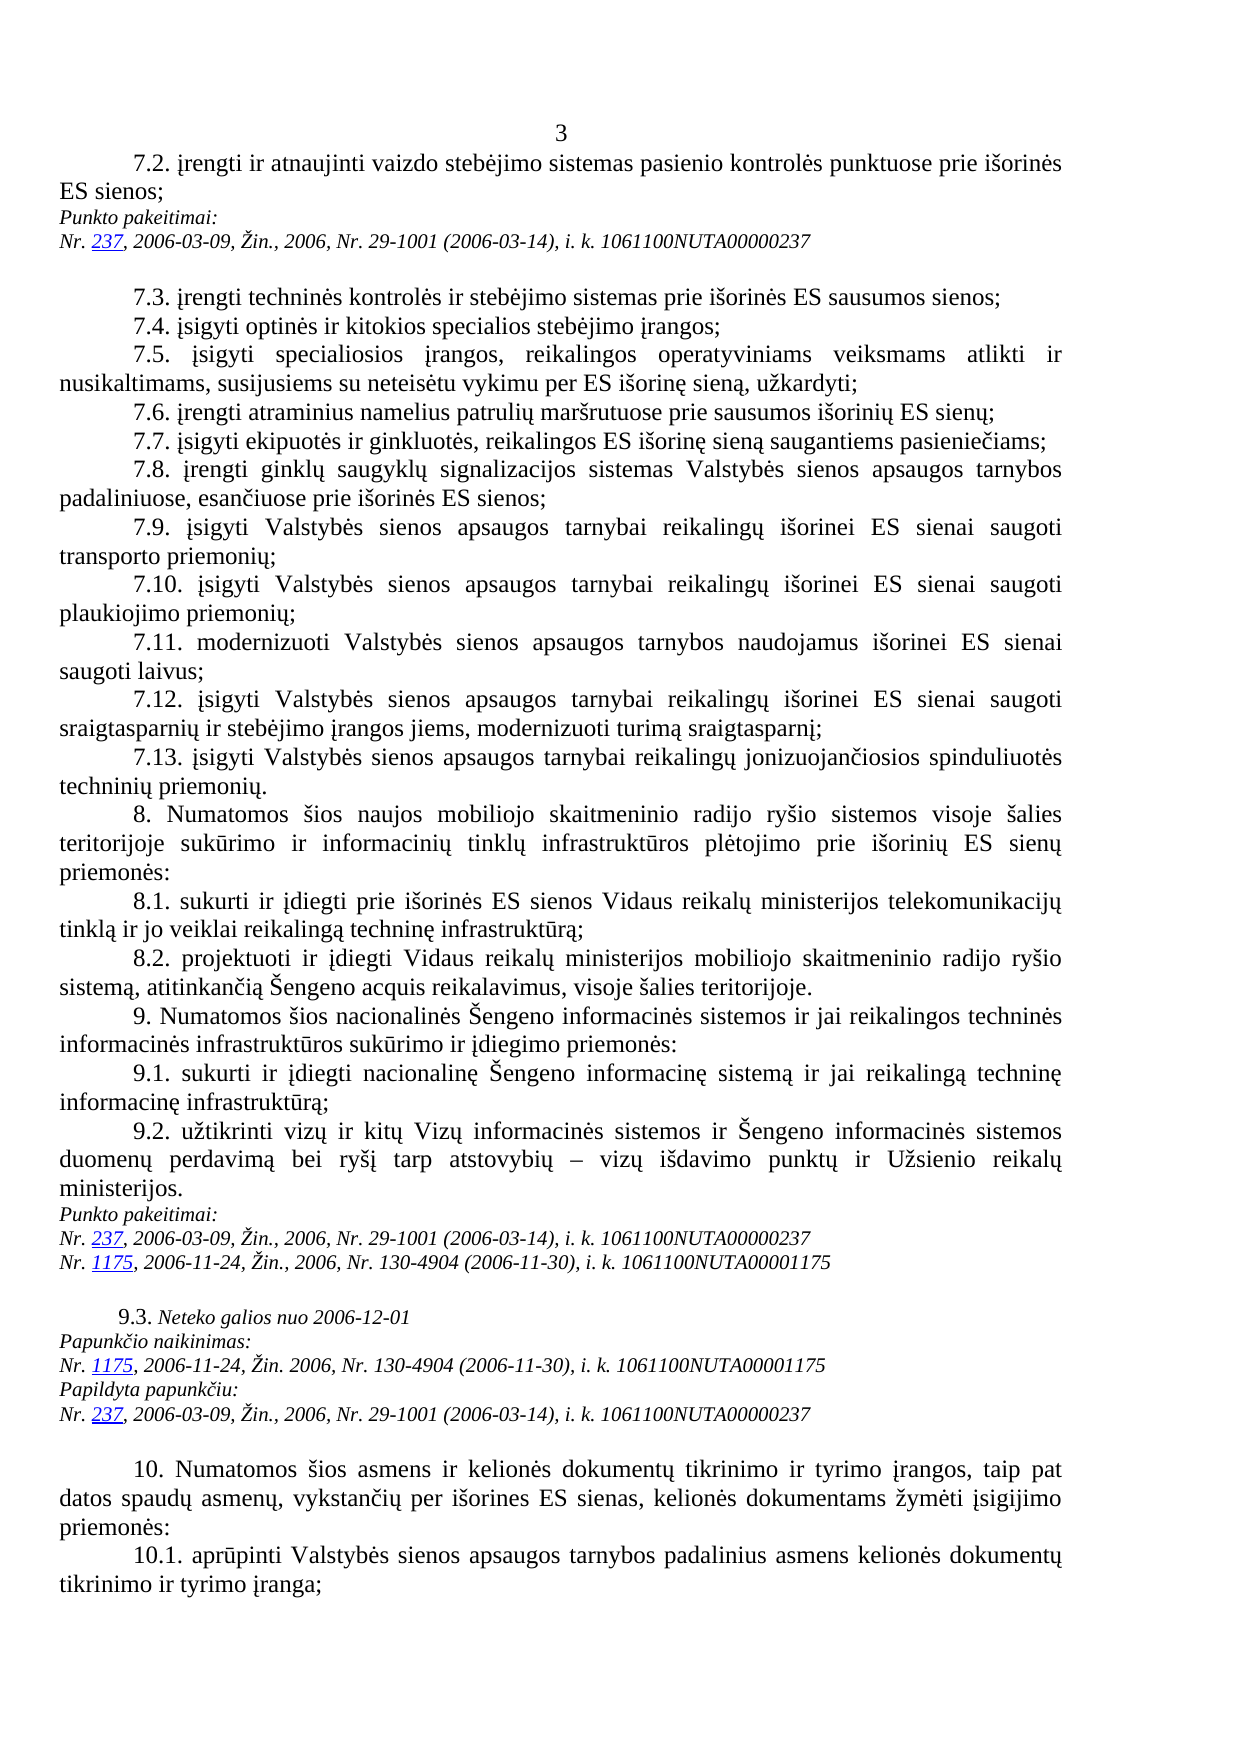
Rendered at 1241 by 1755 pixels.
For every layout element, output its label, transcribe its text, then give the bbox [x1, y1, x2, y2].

text 8.1. sukurti ir įdiegti prie išorinės ES sienos Vidaus reikalų ministerijos telekomunikacijų tinklą ir jo veiklai reikalingą techninę infrastruktūrą; [59, 886, 1063, 943]
text 9.3. Neteko galios nuo 2006-12-01 [59, 1303, 1063, 1329]
text 7.12. įsigyti Valstybės sienos apsaugos tarnybai reikalingų išorinei ES sienai saugoti sraigtasparnių ir stebėjimo įrangos jiems, modernizuoti turimą sraigtasparnį; [59, 684, 1063, 742]
text 7.13. įsigyti Valstybės sienos apsaugos tarnybai reikalingų jonizuojančiosios spinduliuotės techninių priemonių. [59, 742, 1063, 799]
text 10. Numatomos šios asmens ir kelionės dokumentų tikrinimo ir tyrimo įrangos, taip pat datos spaudų asmenų, vykstančių per išorines ES sienas, kelionės dokumentams žymėti įsigijimo priemonės: [59, 1454, 1063, 1541]
text 7.3. įrengti techninės kontrolės ir stebėjimo sistemas prie išorinės ES sausumos sienos; [59, 282, 1063, 311]
text 7.11. modernizuoti Valstybės sienos apsaugos tarnybos naudojamus išorinei ES sienai saugoti laivus; [59, 627, 1063, 684]
text 7.6. įrengti atraminius namelius patrulių maršrutuose prie sausumos išorinių ES sienų; [59, 397, 1063, 426]
text 9.1. sukurti ir įdiegti nacionalinę Šengeno informacinę sistemą ir jai reikalingą techninę informacinę infrastruktūrą; [59, 1058, 1063, 1116]
text 7.9. įsigyti Valstybės sienos apsaugos tarnybai reikalingų išorinei ES sienai saugoti transporto priemonių; [59, 512, 1063, 569]
text Nr. 1175, 2006-11-24, Žin., 2006, Nr. 130-4904 (2006-11-30), i. k. 1061100NUTA00001175 [59, 1250, 1063, 1274]
text 9. Numatomos šios nacionalinės Šengeno informacinės sistemos ir jai reikalingos techninės informacinės infrastruktūros sukūrimo ir įdiegimo priemonės: [59, 1001, 1063, 1058]
text Punkto pakeitimai: [59, 205, 1063, 229]
text 7.4. įsigyti optinės ir kitokios specialios stebėjimo įrangos; [59, 311, 1063, 339]
text 10.1. aprūpinti Valstybės sienos apsaugos tarnybos padalinius asmens kelionės dokumentų tikrinimo ir tyrimo įranga; [59, 1541, 1063, 1598]
text Papildyta papunkčiu: [59, 1377, 1063, 1401]
text Nr. 237, 2006-03-09, Žin., 2006, Nr. 29-1001 (2006-03-14), i. k. 1061100NUTA00000237 [59, 229, 1063, 253]
text Nr. 237, 2006-03-09, Žin., 2006, Nr. 29-1001 (2006-03-14), i. k. 1061100NUTA00000237 [59, 1401, 1063, 1426]
text Punkto pakeitimai: [59, 1202, 1063, 1226]
text 8. Numatomos šios naujos mobiliojo skaitmeninio radijo ryšio sistemos visoje šalies teritorijoje sukūrimo ir informacinių tinklų infrastruktūros plėtojimo prie išorinių ES sienų priemonės: [59, 799, 1063, 886]
text Nr. 1175, 2006-11-24, Žin. 2006, Nr. 130-4904 (2006-11-30), i. k. 1061100NUTA00001175 [59, 1353, 1063, 1377]
text 8.2. projektuoti ir įdiegti Vidaus reikalų ministerijos mobiliojo skaitmeninio radijo ryšio sistemą, atitinkančią Šengeno acquis reikalavimus, visoje šalies teritorijoje. [59, 943, 1063, 1001]
text 7.7. įsigyti ekipuotės ir ginkluotės, reikalingos ES išorinę sieną saugantiems pasieniečiams; [59, 426, 1063, 454]
text 7.2. įrengti ir atnaujinti vaizdo stebėjimo sistemas pasienio kontrolės punktuose prie išorinės ES sienos; [59, 148, 1063, 205]
text 9.2. užtikrinti vizų ir kitų Vizų informacinės sistemos ir Šengeno informacinės sistemos duomenų perdavimą bei ryšį tarp atstovybių – vizų išdavimo punktų ir Užsienio reikalų ministerijos. [59, 1116, 1063, 1202]
text 7.10. įsigyti Valstybės sienos apsaugos tarnybai reikalingų išorinei ES sienai saugoti plaukiojimo priemonių; [59, 569, 1063, 627]
text Papunkčio naikinimas: [59, 1329, 1063, 1353]
text 7.8. įrengti ginklų saugyklų signalizacijos sistemas Valstybės sienos apsaugos tarnybos padaliniuose, esančiuose prie išorinės ES sienos; [59, 454, 1063, 512]
text Nr. 237, 2006-03-09, Žin., 2006, Nr. 29-1001 (2006-03-14), i. k. 1061100NUTA00000237 [59, 1226, 1063, 1250]
text 7.5. įsigyti specialiosios įrangos, reikalingos operatyviniams veiksmams atlikti ir nusikaltimams, susijusiems su neteisėtu vykimu per ES išorinę sieną, užkardyti; [59, 339, 1063, 397]
